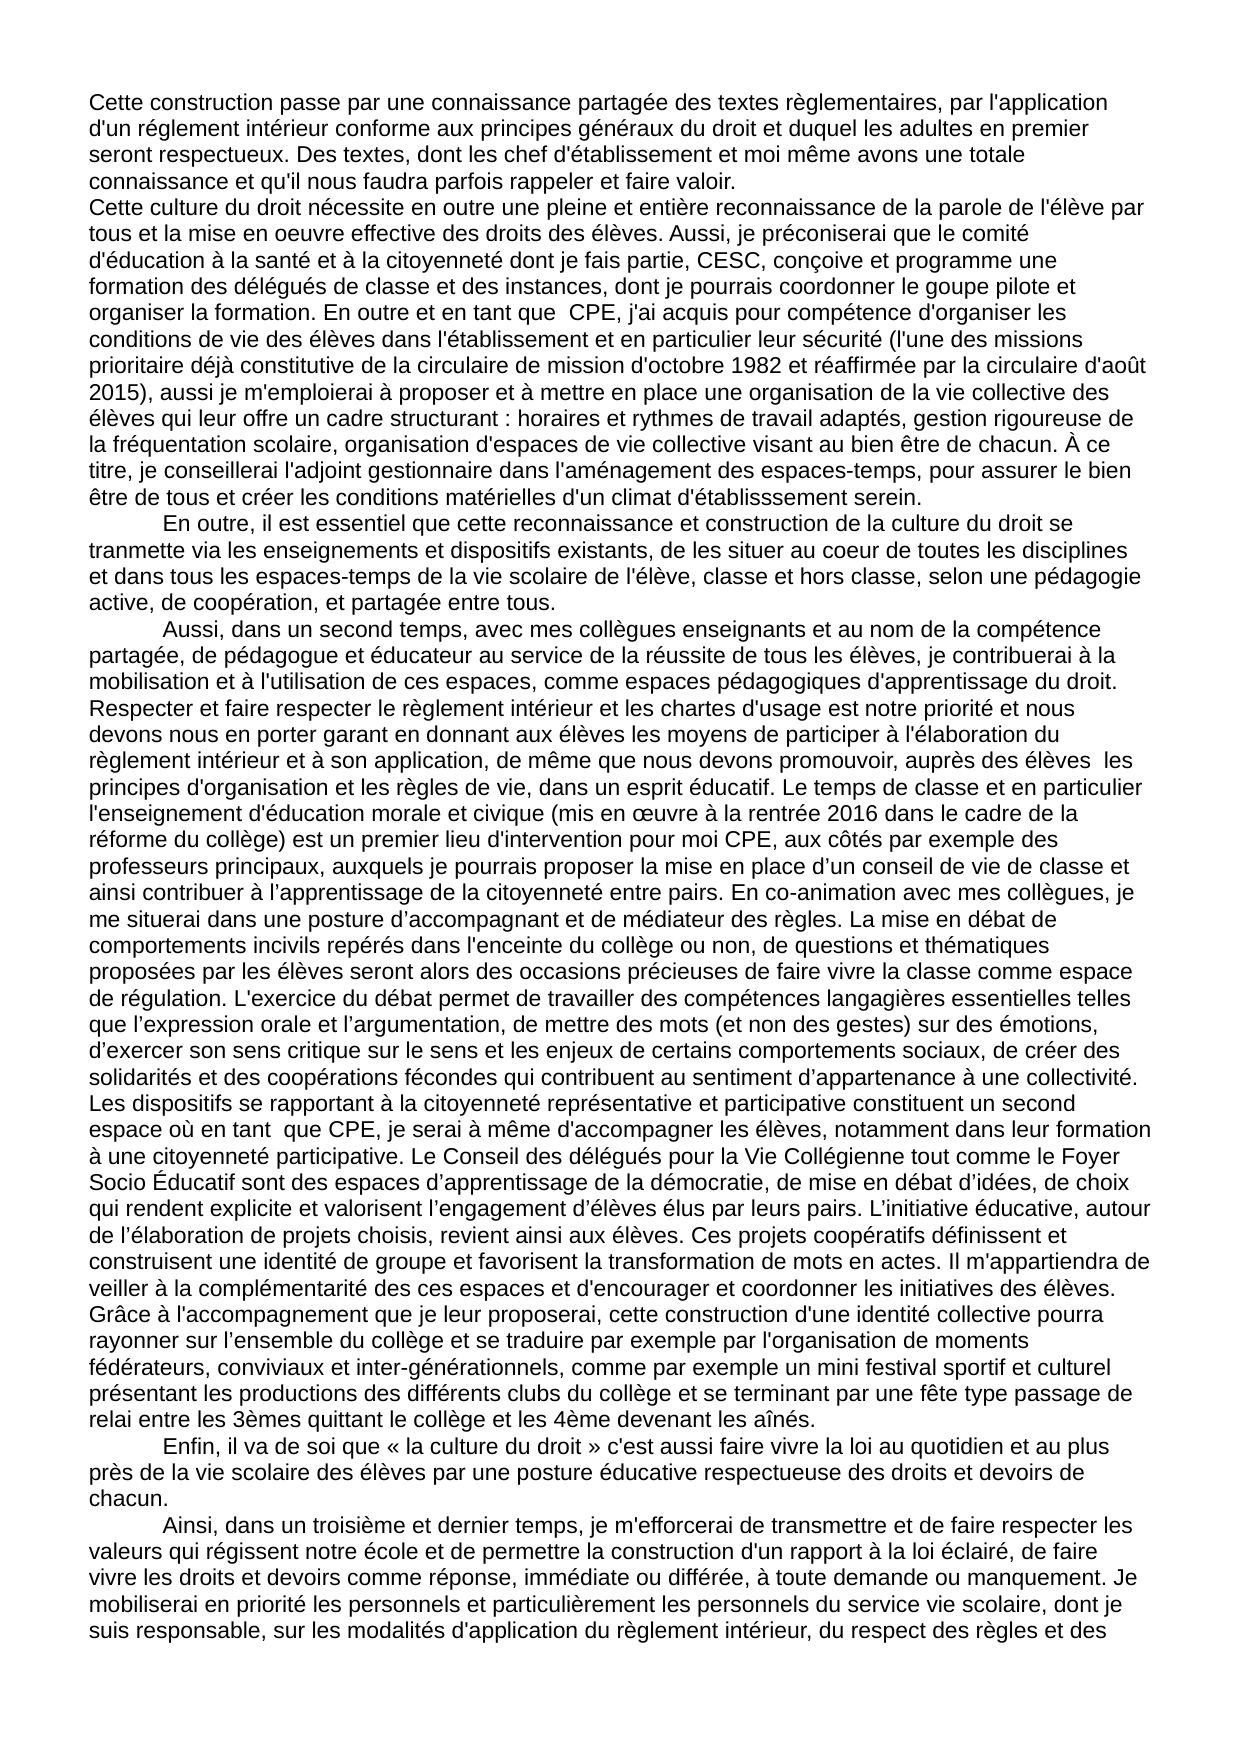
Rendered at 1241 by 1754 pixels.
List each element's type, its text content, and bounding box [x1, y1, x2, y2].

text Enfin, il va de soi que « la culture du droit » c'est aussi faire vivre la loi au quotidien et au plus près de la vie scolaire des élèves par une posture éducative respectueuse des droits et devoirs de chacun. [51, 1433, 1152, 1512]
text Aussi, dans un second temps, avec mes collègues enseignants et au nom de la compétence partagée, de pédagogue et éducateur au service de la réussite de tous les élèves, je contribuerai à la mobilisation et à l'utilisation de ces espaces, comme espaces pédagogiques d'apprentissage du droit. Respecter et faire respecter le règlement intérieur et les chartes d'usage est notre priorité et nous devons nous en porter garant en donnant aux élèves les moyens de participer à l'élaboration du règlement intérieur et à son application, de même que nous devons promouvoir, auprès des élèves les principes d'organisation et les règles de vie, dans un esprit éducatif. Le temps de classe et en particulier l'enseignement d'éducation morale et civique (mis en œuvre à la rentrée 2016 dans le cadre de la réforme du collège) est un premier lieu d'intervention pour moi CPE, aux côtés par exemple des professeurs principaux, auxquels je pourrais proposer la mise en place d’un conseil de vie de classe et ainsi contribuer à l’apprentissage de la citoyenneté entre pairs. En co-animation avec mes collègues, je me situerai dans une posture d’accompagnant et de médiateur des règles. La mise en débat de comportements incivils repérés dans l'enceinte du collège ou non, de questions et thématiques proposées par les élèves seront alors des occasions précieuses de faire vivre la classe comme espace de régulation. L'exercice du débat permet de travailler des compétences langagières essentielles telles que l’expression orale et l’argumentation, de mettre des mots (et non des gestes) sur des émotions, d’exercer son sens critique sur le sens et les enjeux de certains comportements sociaux, de créer des solidarités et des coopérations fécondes qui contribuent au sentiment d’appartenance à une collectivité. [88, 616, 1152, 1090]
text Cette culture du droit nécessite en outre une pleine et entière reconnaissance de la parole de l'élève par tous et la mise en oeuvre effective des droits des élèves. Aussi, je préconiserai que le comité d'éducation à la santé et à la citoyenneté dont je fais partie, CESC, conçoive et programme une formation des délégués de classe et des instances, dont je pourrais coordonner le goupe pilote et organiser la formation. En outre et en tant que CPE, j'ai acquis pour compétence d'organiser les conditions de vie des élèves dans l'établissement et en particulier leur sécurité (l'une des missions prioritaire déjà constitutive de la circulaire de mission d'octobre 1982 et réaffirmée par la circulaire d'août 2015), aussi je m'emploierai à proposer et à mettre en place une organisation de la vie collective des élèves qui leur offre un cadre structurant : horaires et rythmes de travail adaptés, gestion rigoureuse de la fréquentation scolaire, organisation d'espaces de vie collective visant au bien être de chacun. À ce titre, je conseillerai l'adjoint gestionnaire dans l'aménagement des espaces-temps, pour assurer le bien être de tous et créer les conditions matérielles d'un climat d'établisssement serein. [88, 194, 1152, 510]
list Les dispositifs se rapportant à la citoyenneté représentative et participative constituent un second espace où en tant que CPE, je serai à même d'accompagner les élèves, notamment dans leur formation à une citoyenneté participative. Le Conseil des délégués pour la Vie Collégienne tout comme le Foyer Socio Éducatif sont des espaces d’apprentissage de la démocratie, de mise en débat d’idées, de choix qui rendent explicite et valorisent l’engagement d’élèves élus par leurs pairs. L’initiative éducative, autour de l’élaboration de projets choisis, revient ainsi aux élèves. Ces projets coopératifs définissent et construisent une identité de groupe et favorisent la transformation de mots en actes. Il m'appartiendra de veiller à la complémentarité des ces espaces et d'encourager et coordonner les initiatives des élèves. Grâce à l'accompagnement que je leur proposerai, cette construction d'une identité collective pourra rayonner sur l’ensemble du collège et se traduire par exemple par l'organisation de moments fédérateurs, conviviaux et inter-générationnels, comme par exemple un mini festival sportif et culturel présentant les productions des différents clubs du collège et se terminant par une fête type passage de relai entre les 3èmes quittant le collège et les 4ème devenant les aînés. [51, 1090, 1152, 1433]
text Cette construction passe par une connaissance partagée des textes règlementaires, par l'application d'un réglement intérieur conforme aux principes généraux du droit et duquel les adultes en premier seront respectueux. Des textes, dont les chef d'établissement et moi même avons une totale connaissance et qu'il nous faudra parfois rappeler et faire valoir. [88, 88, 1152, 194]
text En outre, il est essentiel que cette reconnaissance et construction de la culture du droit se tranmette via les enseignements et dispositifs existants, de les situer au coeur de toutes les disciplines et dans tous les espaces-temps de la vie scolaire de l'élève, classe et hors classe, selon une pédagogie active, de coopération, et partagée entre tous. [88, 510, 1152, 616]
text Ainsi, dans un troisième et dernier temps, je m'efforcerai de transmettre et de faire respecter les valeurs qui régissent notre école et de permettre la construction d'un rapport à la loi éclairé, de faire vivre les droits et devoirs comme réponse, immédiate ou différée, à toute demande ou manquement. Je mobiliserai en priorité les personnels et particulièrement les personnels du service vie scolaire, dont je suis responsable, sur les modalités d'application du règlement intérieur, du respect des règles et des [51, 1512, 1152, 1643]
